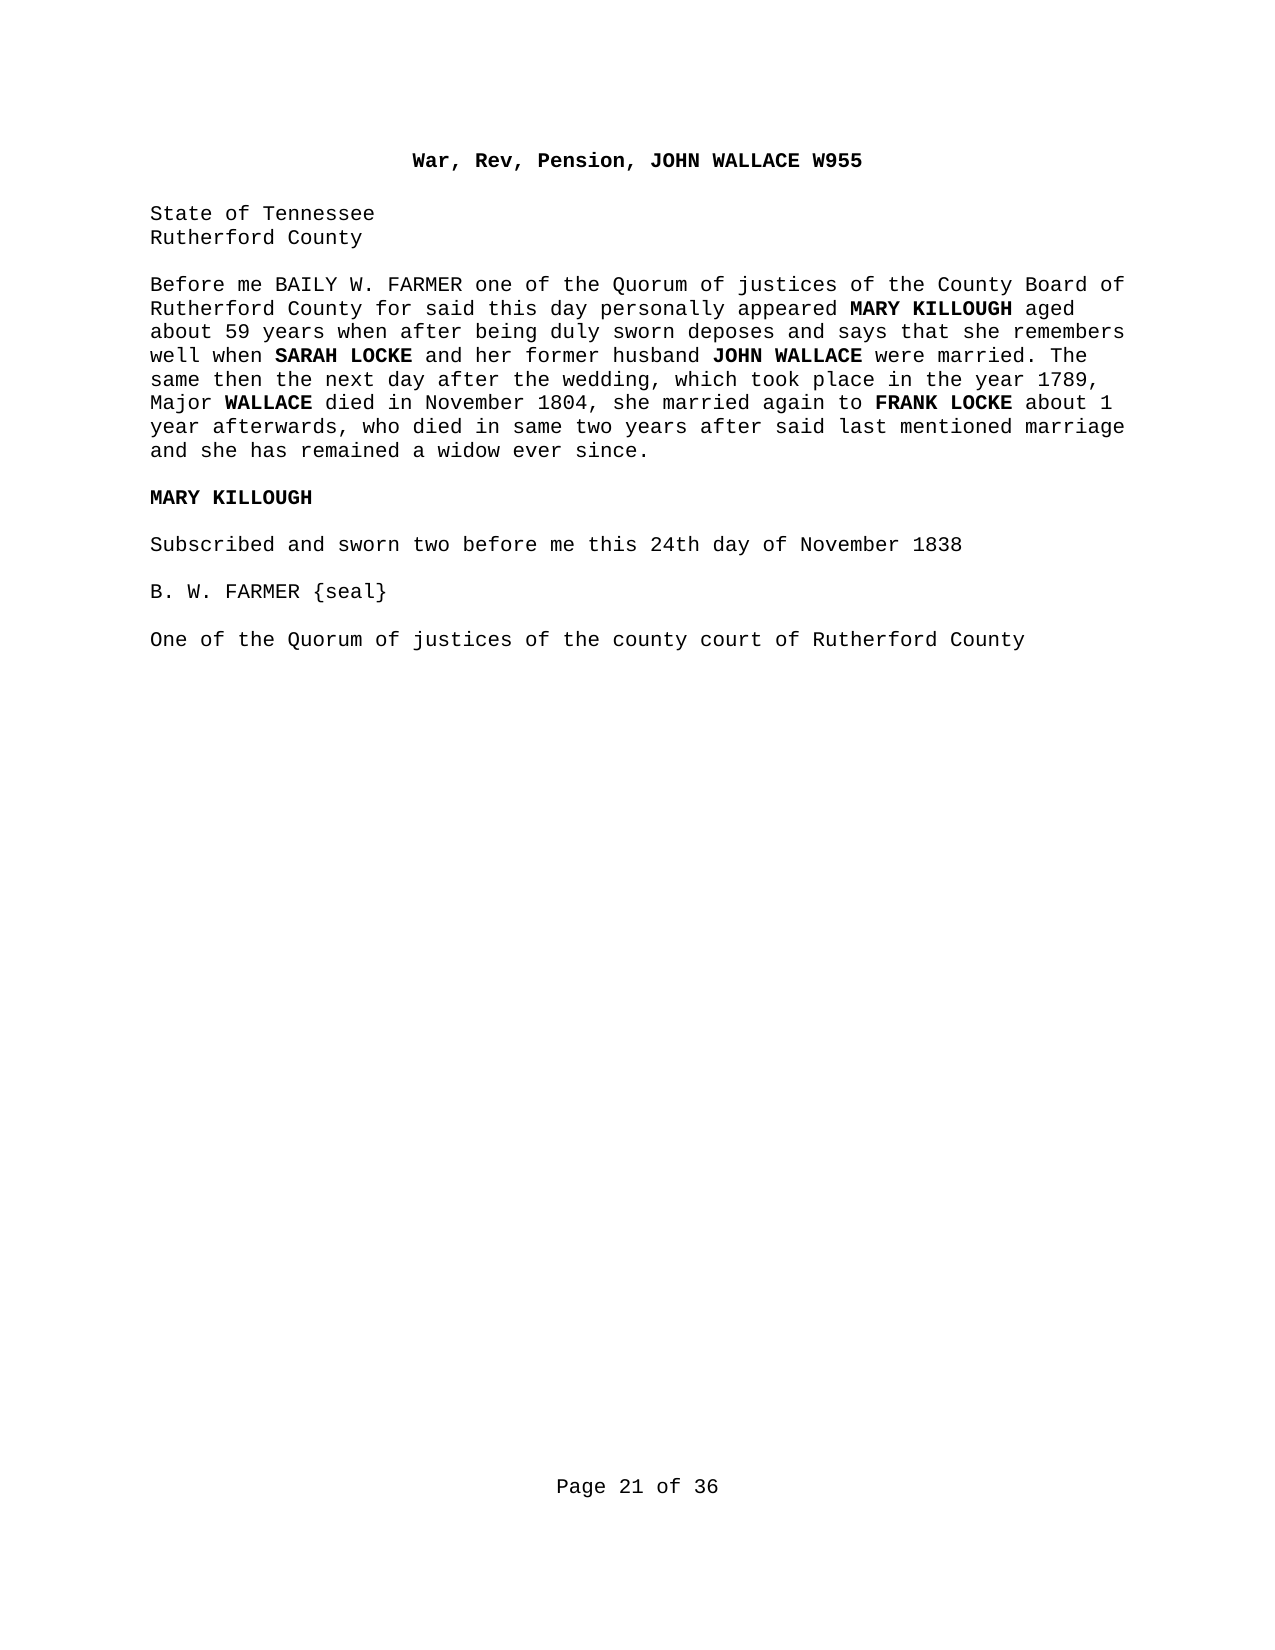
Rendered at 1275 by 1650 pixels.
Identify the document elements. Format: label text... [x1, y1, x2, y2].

text Subscribed and sworn two before me this 24th day of November 1838 [150, 534, 1125, 558]
text B. W. Farmer {seal} [150, 581, 1125, 605]
text Before me Baily W. Farmer one of the Quorum of justices of the County Board of Rutherford County for said this day personally appeared Mary killough aged about 59 years when after being duly sworn deposes and says that she remembers well when Sarah Locke and her former husband John Wallace were married. The same then the next day after the wedding, which took place in the year 1789, Major Wallace died in November 1804, she married again to Frank Locke about 1 year afterwards, who died in same two years after said last mentioned marriage and she has remained a widow ever since. [150, 274, 1125, 463]
text Rutherford County [150, 227, 1125, 250]
text State of Tennessee [150, 203, 1125, 227]
text Mary killough [150, 487, 1125, 511]
text One of the Quorum of justices of the county court of Rutherford County [150, 629, 1125, 652]
